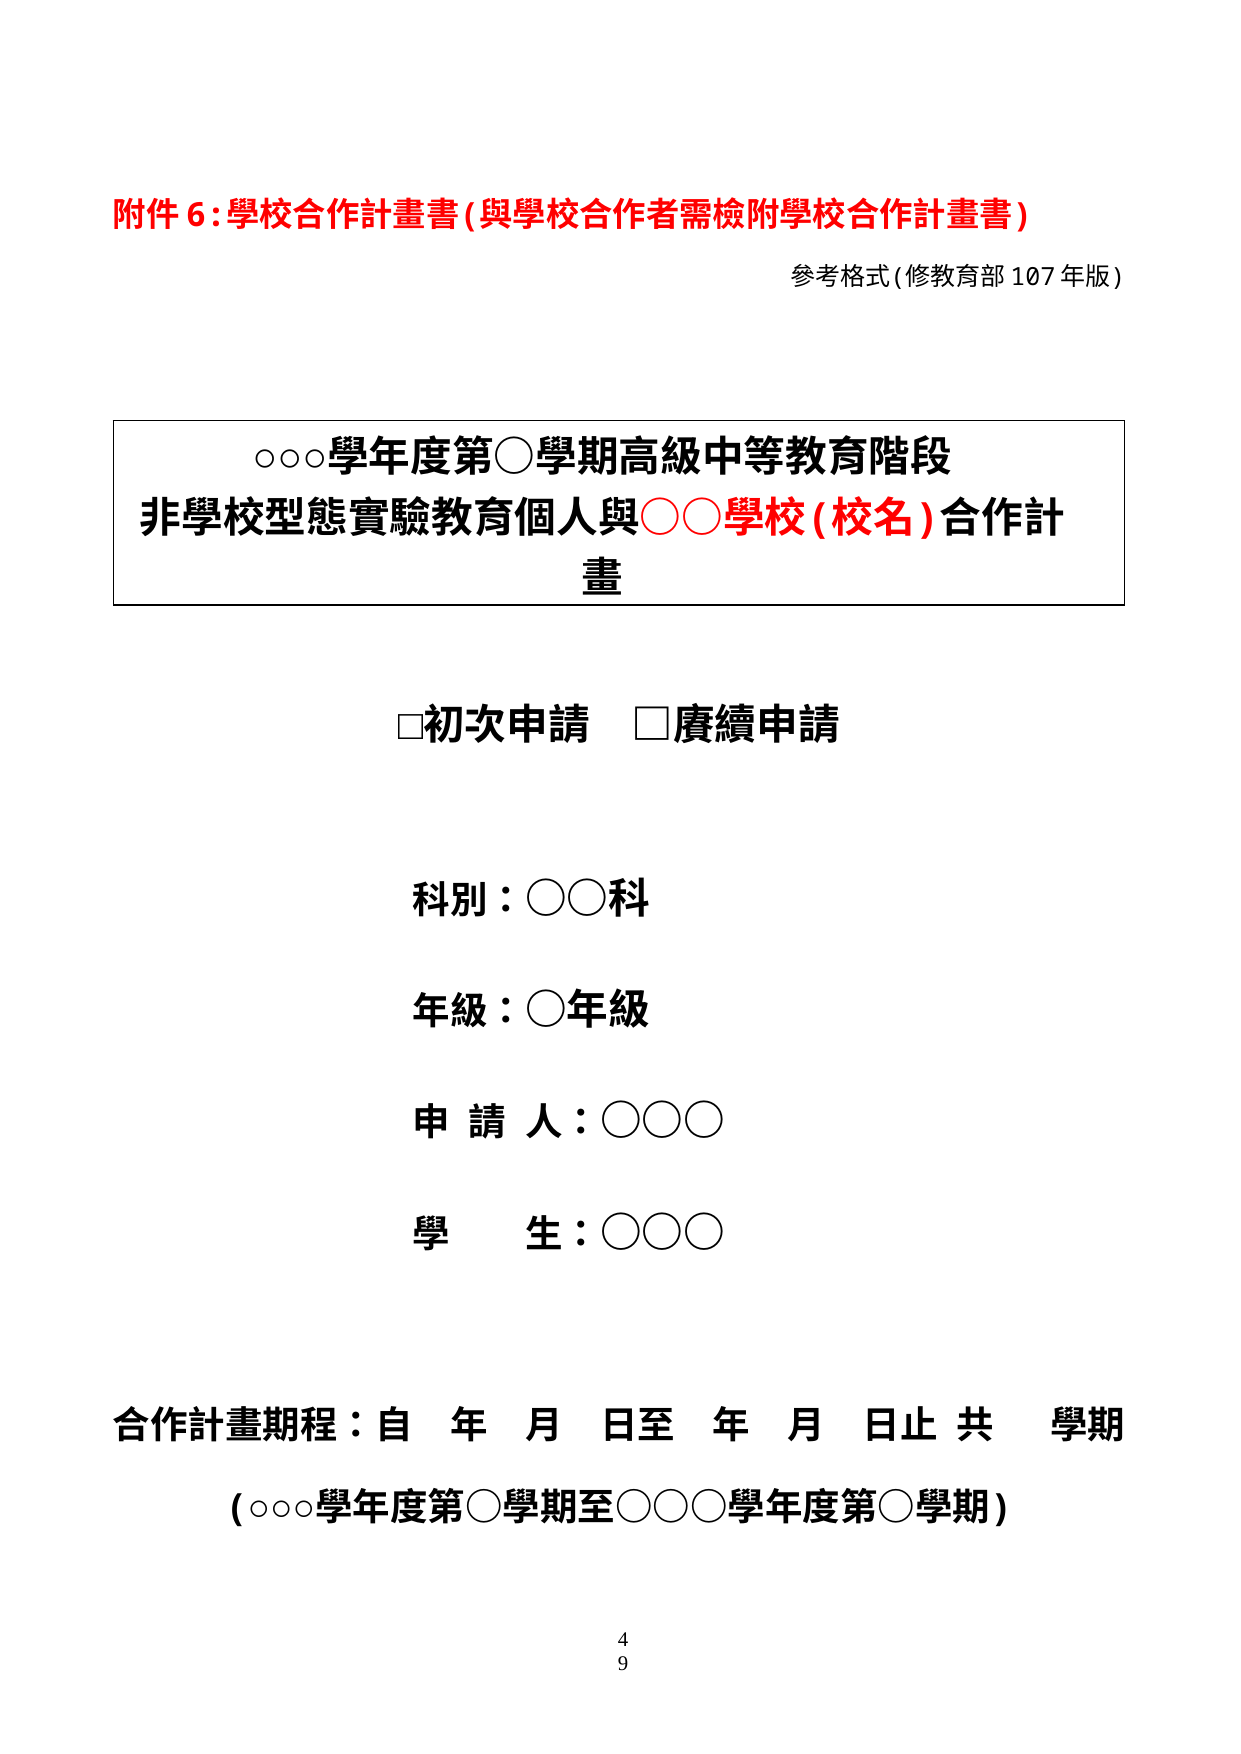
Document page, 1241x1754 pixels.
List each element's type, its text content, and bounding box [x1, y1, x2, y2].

text 年級：○年級 [362, 976, 1125, 1036]
text 參考格式(修教育部107年版) [112, 233, 1125, 295]
text (○○○學年度第○學期至○○○學年度第○學期) [112, 1477, 1125, 1531]
text ○○○學年度第○學期高級中等教育階段 [114, 421, 1124, 481]
text 合作計畫期程：自 年 月 日至 年 月 日止 共 學期 [112, 1395, 1125, 1449]
text 非學校型態實驗教育個人與○○學校(校名)合作計畫 [114, 481, 1124, 604]
text 科別：○○科 [362, 865, 1125, 925]
text 學 生：○○○ [312, 1199, 1125, 1259]
text □初次申請 □賡續申請 [112, 691, 1125, 751]
text 附件6:學校合作計畫書(與學校合作者需檢附學校合作計畫書) [112, 170, 1125, 233]
text 申 請 人：○○○ [312, 1087, 1125, 1148]
